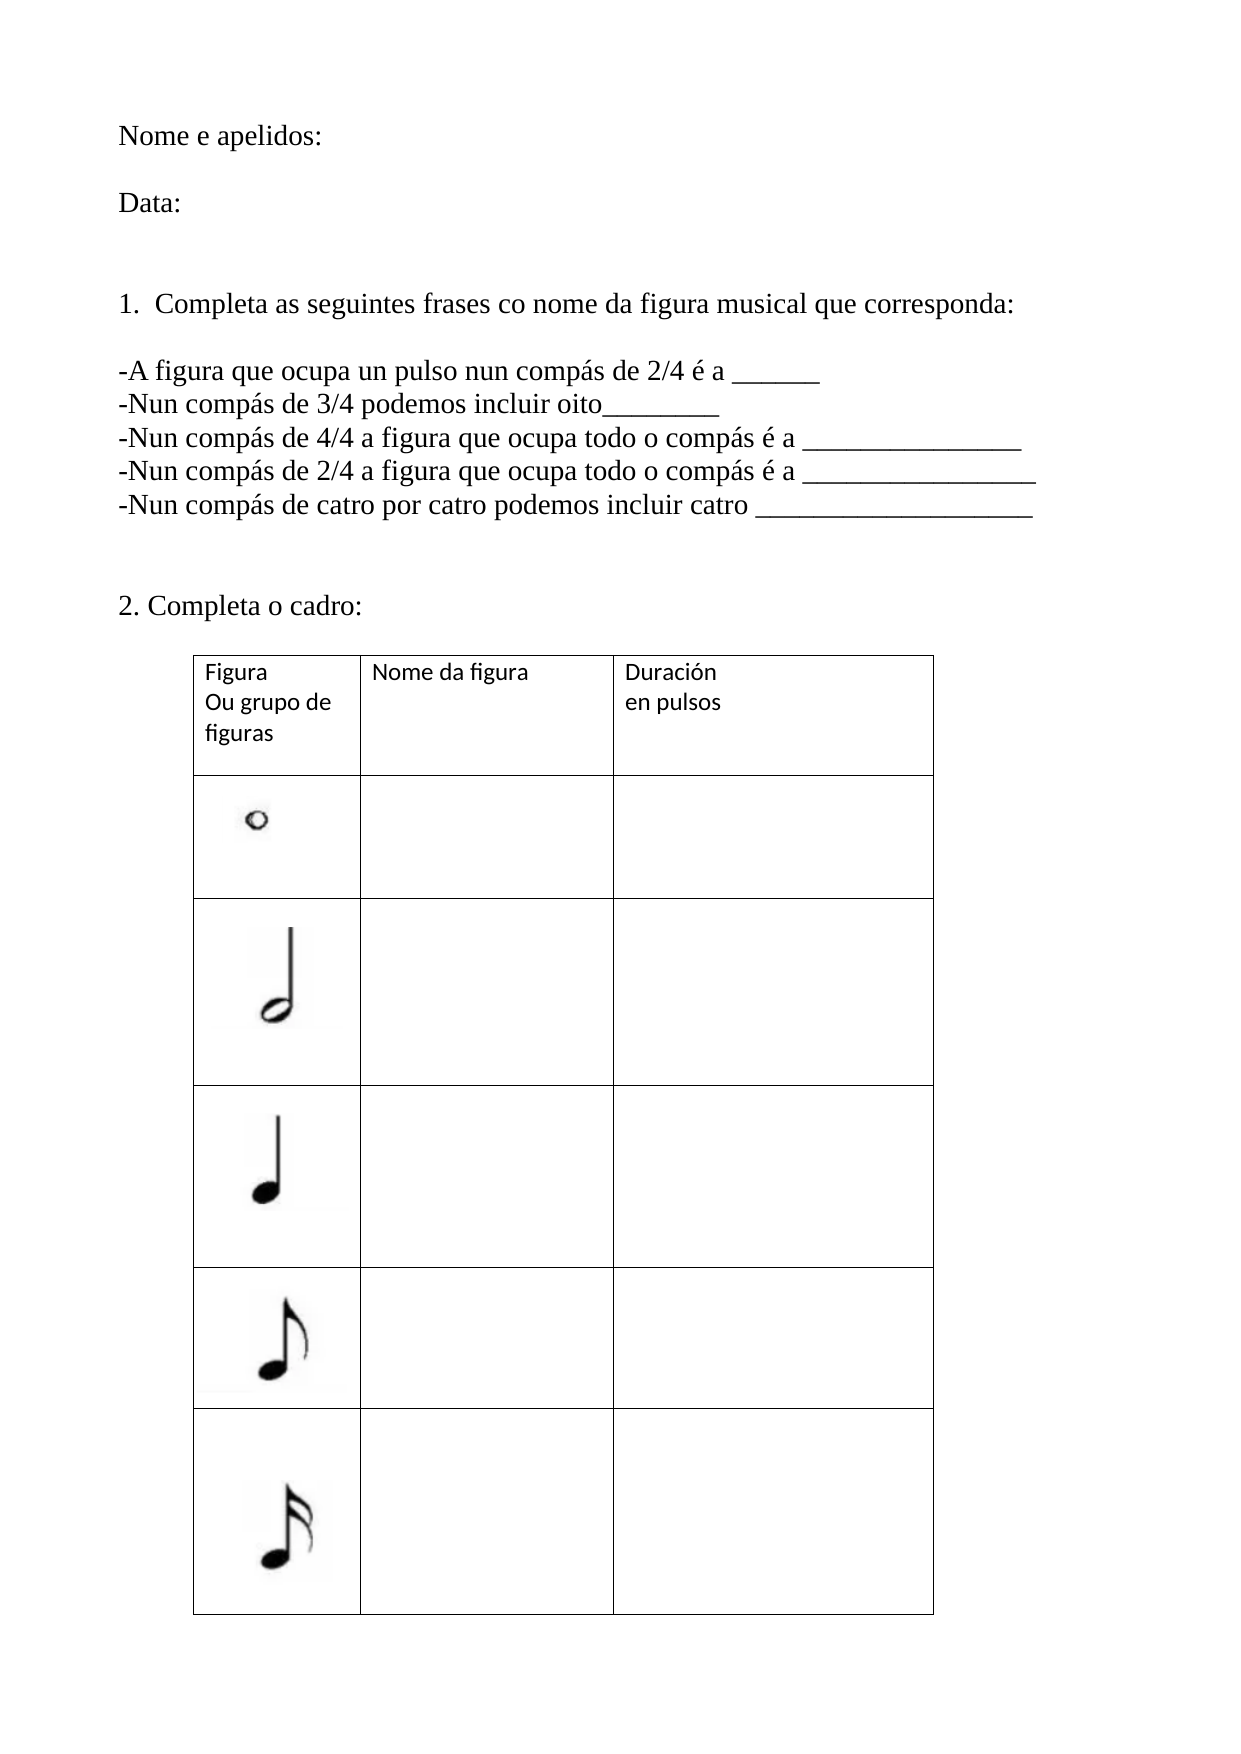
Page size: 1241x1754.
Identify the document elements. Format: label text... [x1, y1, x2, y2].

text -Nun compás de catro por catro podemos incluir catro ___________________ [118, 487, 1122, 521]
table_header Nome da figura [361, 656, 613, 775]
table_cell [361, 776, 613, 898]
table_cell [614, 1409, 933, 1614]
table_cell [614, 1268, 933, 1408]
table_cell [614, 776, 933, 898]
table_cell [614, 899, 933, 1084]
table_cell [361, 1268, 613, 1408]
table_cell [194, 1409, 360, 1614]
table_cell [361, 899, 613, 1084]
picture [210, 927, 344, 1029]
text 1. Completa as seguintes frases co nome da figura musical que corresponda: [118, 286, 1122, 319]
text -Nun compás de 3/4 podemos incluir oito________ [118, 386, 1122, 420]
picture [221, 796, 291, 843]
table_cell [361, 1409, 613, 1614]
picture [196, 1286, 348, 1393]
table_header Duración en pulsos [614, 656, 933, 775]
table_cell [361, 1086, 613, 1267]
table_cell [194, 1086, 360, 1267]
picture [205, 1113, 350, 1211]
text 2. Completa o cadro: [118, 588, 1122, 621]
text -Nun compás de 4/4 a figura que ocupa todo o compás é a _______________ [118, 420, 1122, 453]
table_cell [194, 776, 360, 898]
text -Nun compás de 2/4 a figura que ocupa todo o compás é a ________________ [118, 453, 1122, 487]
table_cell [194, 899, 360, 1084]
picture [211, 1480, 343, 1587]
text -A figura que ocupa un pulso nun compás de 2/4 é a ______ [118, 353, 1122, 386]
text Nome e apelidos: [118, 118, 1122, 152]
table_cell [194, 1268, 360, 1408]
text Data: [118, 185, 1122, 219]
table_cell [614, 1086, 933, 1267]
table_header Figura Ou grupo de figuras [194, 656, 360, 775]
